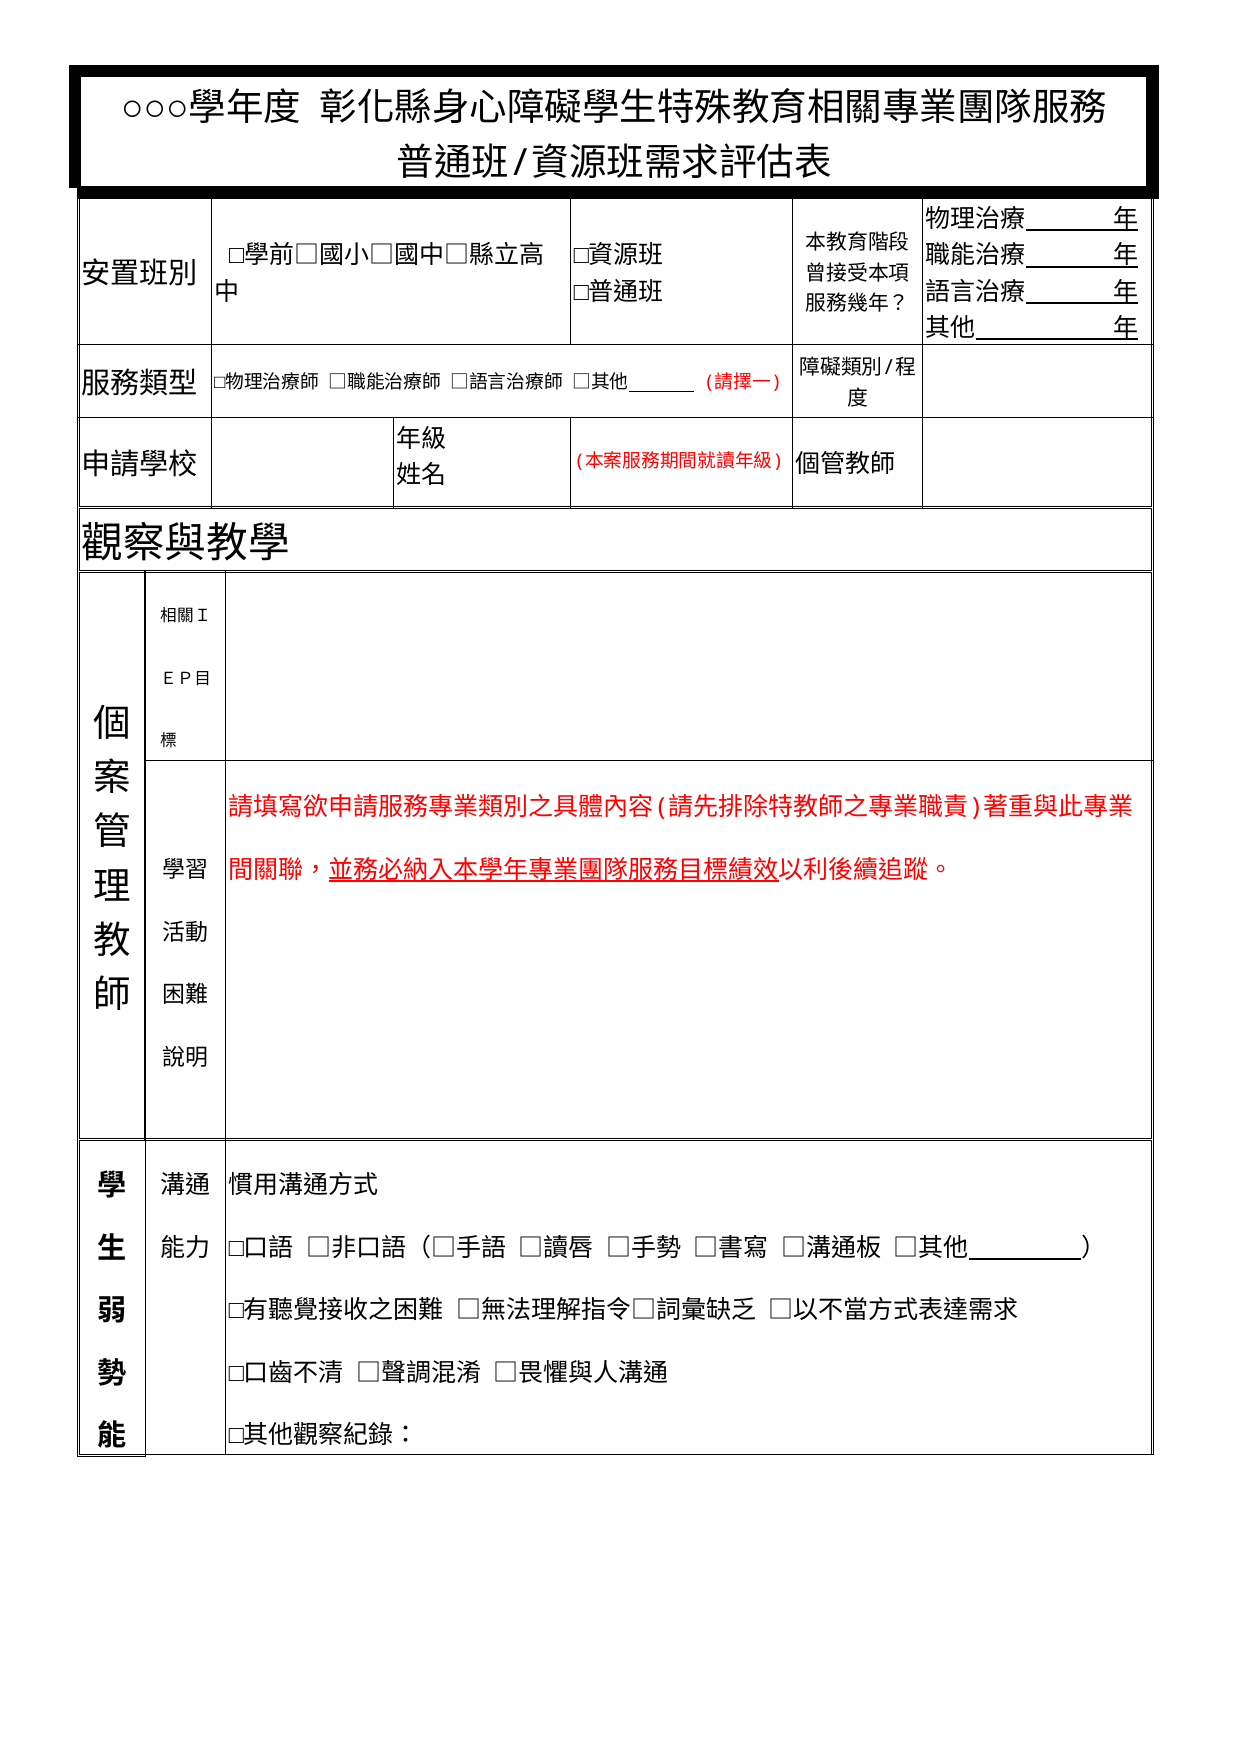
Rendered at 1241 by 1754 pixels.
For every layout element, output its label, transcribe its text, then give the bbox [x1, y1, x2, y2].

table_cell 障礙類別/程度 [793, 345, 922, 417]
table_cell 本教育階段曾接受本項服務幾年？ [793, 199, 922, 343]
table_cell 個管教師 [793, 418, 922, 506]
table_cell 安置班別 [80, 199, 211, 343]
table_cell 請填寫欲申請服務專業類別之具體內容(請先排除特教師之專業職責)著重與此專業間關聯，並務必納入本學年專業團隊服務目標績效以利後續追蹤。 [226, 761, 1151, 1138]
table_cell 物理治療 年 職能治療 年 語言治療 年 其他 年 [923, 199, 1151, 343]
table_header ○○○學年度 彰化縣身心障礙學生特殊教育相關專業團隊服務 普通班/資源班需求評估表 [81, 77, 1146, 186]
table_cell 個案管理教師 [80, 573, 144, 1138]
table_cell 學 生 弱 勢 能 [80, 1141, 145, 1454]
table_cell 申請學校 [80, 418, 211, 506]
table_cell 相關ＩＥＰ目標 [146, 573, 225, 760]
table_cell [923, 418, 1151, 506]
table_cell [212, 418, 393, 506]
table_cell 溝通 能力 [146, 1141, 225, 1454]
table_cell [923, 345, 1151, 417]
table_cell □學前□國小□國中□縣立高中 [212, 199, 570, 343]
table_cell 年級 姓名 [394, 418, 570, 506]
table_cell □資源班 □普通班 [571, 199, 792, 343]
table_cell □物理治療師 □職能治療師 □語言治療師 □其他 (請擇一) [212, 345, 792, 417]
table_cell 慣用溝通方式 □口語 □非口語（□手語 □讀唇 □手勢 □書寫 □溝通板 □其他 ） □有聽覺接收之困難 □無法理解指令□詞彙缺乏 □以不當方式表達需求 □口齒不清 □聲調混淆 □畏懼與人溝通 □其他觀察紀錄： [226, 1141, 1151, 1454]
table_cell 學習活動困難說明 [146, 761, 225, 1138]
table_cell 服務類型 [80, 345, 211, 417]
table_cell [226, 573, 1151, 760]
table_cell 觀察與教學 [80, 509, 1151, 569]
table_cell (本案服務期間就讀年級) [571, 418, 792, 506]
